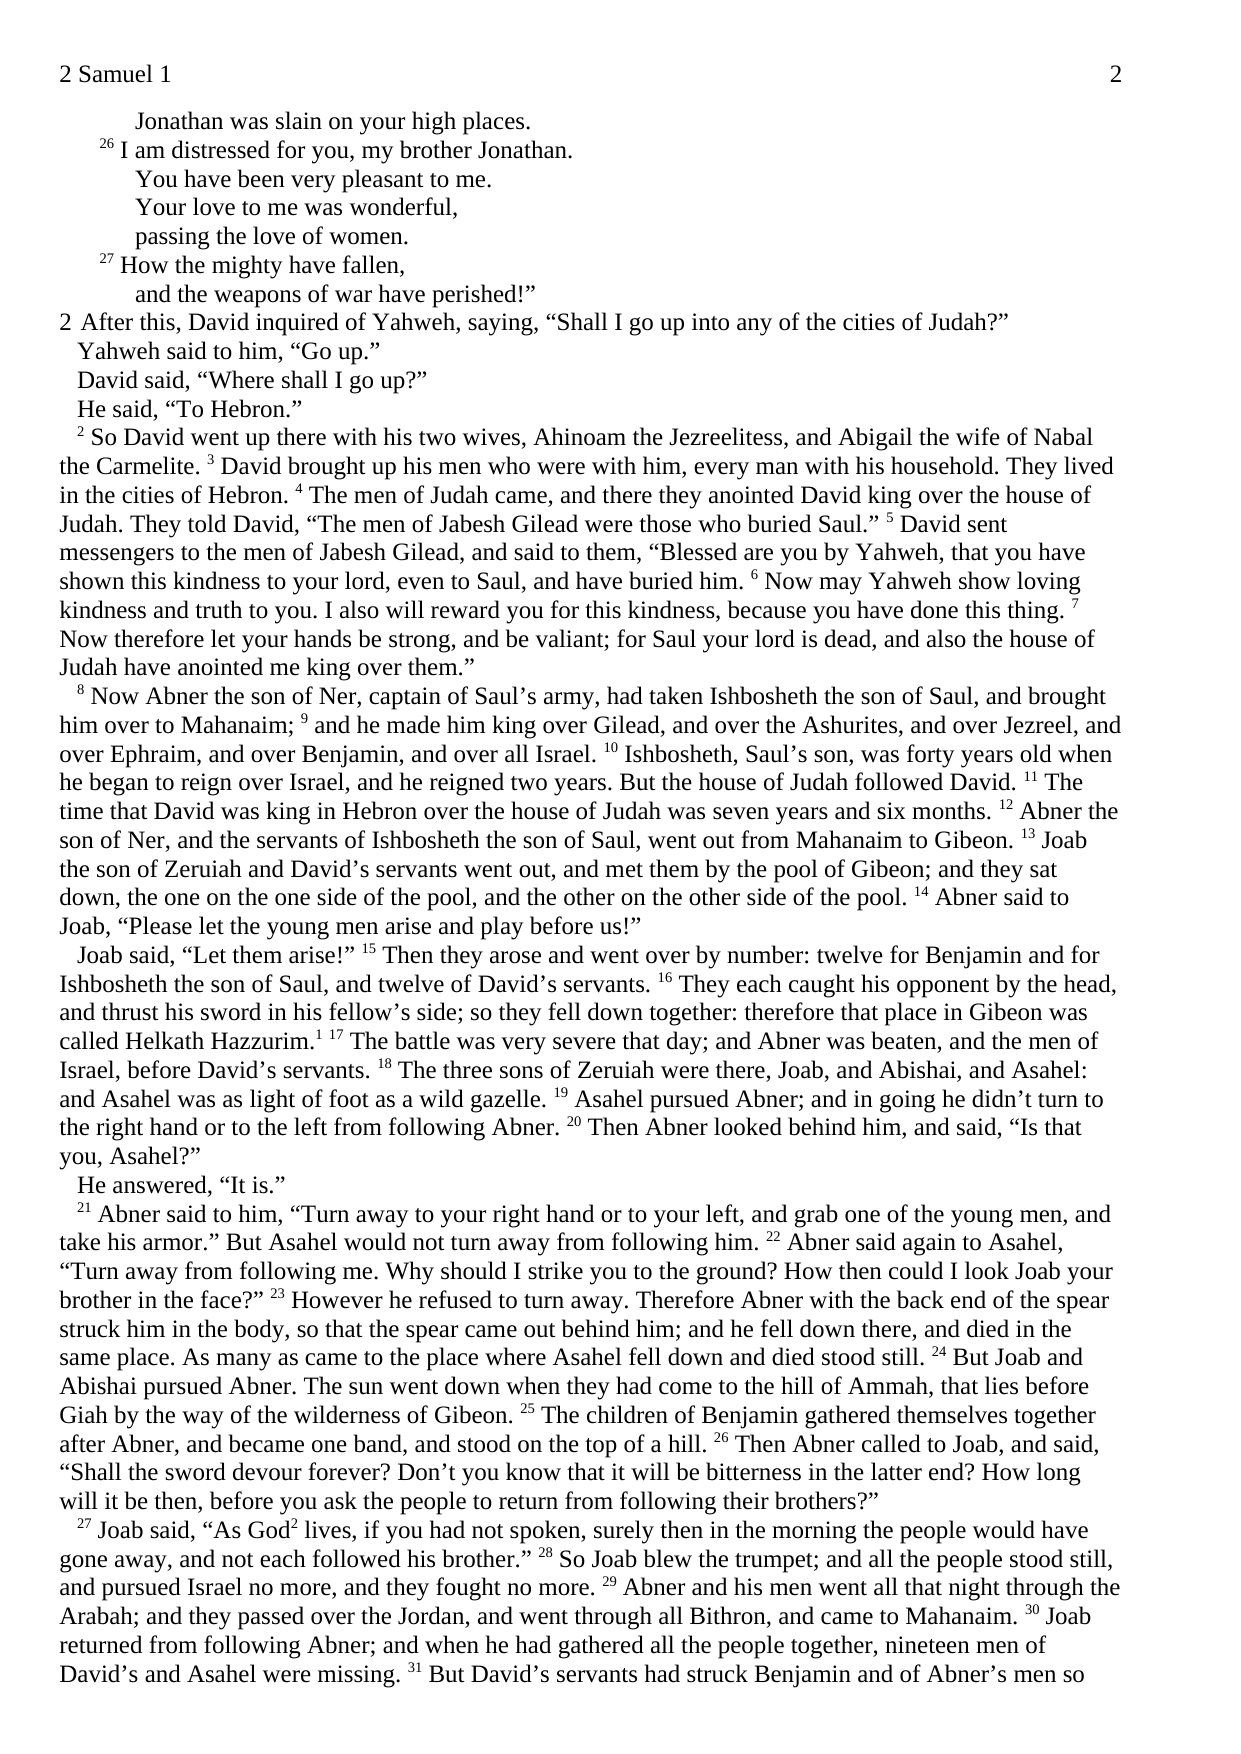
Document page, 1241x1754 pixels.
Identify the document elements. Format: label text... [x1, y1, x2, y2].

text He said, “To Hebron.” [59, 394, 1122, 422]
text and the weapons of war have perished!” [135, 279, 1122, 307]
text He answered, “It is.” [59, 1170, 1122, 1199]
text 21 Abner said to him, “Turn away to your right hand or to your left, and grab one of the young men, and take his armor.” But Asahel would not turn away from following him. 22 Abner said again to Asahel, “Turn away from following me. Why should I strike you to the ground? How then could I look Joab your brother in the face?” 23 However he refused to turn away. Therefore Abner with the back end of the spear struck him in the body, so that the spear came out behind him; and he fell down there, and died in the same place. As many as came to the place where Asahel fell down and died stood still. 24 But Joab and Abishai pursued Abner. The sun went down when they had come to the hill of Ammah, that lies before Giah by the way of the wilderness of Gibeon. 25 The children of Benjamin gathered themselves together after Abner, and became one band, and stood on the top of a hill. 26 Then Abner called to Joab, and said, “Shall the sword devour forever? Don’t you know that it will be bitterness in the latter end? How long will it be then, before you ask the people to return from following their brothers?” [59, 1199, 1122, 1515]
text 2 So David went up there with his two wives, Ahinoam the Jezreelitess, and Abigail the wife of Nabal the Carmelite. 3 David brought up his men who were with him, every man with his household. They lived in the cities of Hebron. 4 The men of Judah came, and there they anointed David king over the house of Judah. They told David, “The men of Jabesh Gilead were those who buried Saul.” 5 David sent messengers to the men of Jabesh Gilead, and said to them, “Blessed are you by Yahweh, that you have shown this kindness to your lord, even to Saul, and have buried him. 6 Now may Yahweh show loving kindness and truth to you. I also will reward you for this kindness, because you have done this thing. 7 Now therefore let your hands be strong, and be valiant; for Saul your lord is dead, and also the house of Judah have anointed me king over them.” [59, 422, 1122, 681]
text 26 I am distressed for you, my brother Jonathan. [99, 135, 1122, 164]
text 27 How the mighty have fallen, [99, 250, 1122, 279]
text 2After this, David inquired of Yahweh, saying, “Shall I go up into any of the cities of Judah?” [59, 307, 1122, 336]
text 8 Now Abner the son of Ner, captain of Saul’s army, had taken Ishbosheth the son of Saul, and brought him over to Mahanaim; 9 and he made him king over Gilead, and over the Ashurites, and over Jezreel, and over Ephraim, and over Benjamin, and over all Israel. 10 Ishbosheth, Saul’s son, was forty years old when he began to reign over Israel, and he reigned two years. But the house of Judah followed David. 11 The time that David was king in Hebron over the house of Judah was seven years and six months. 12 Abner the son of Ner, and the servants of Ishbosheth the son of Saul, went out from Mahanaim to Gibeon. 13 Joab the son of Zeruiah and David’s servants went out, and met them by the pool of Gibeon; and they sat down, the one on the one side of the pool, and the other on the other side of the pool. 14 Abner said to Joab, “Please let the young men arise and play before us!” [59, 681, 1122, 940]
text 27 Joab said, “As God2 lives, if you had not spoken, surely then in the morning the people would have gone away, and not each followed his brother.” 28 So Joab blew the trumpet; and all the people stood still, and pursued Israel no more, and they fought no more. 29 Abner and his men went all that night through the Arabah; and they passed over the Jordan, and went through all Bithron, and came to Mahanaim. 30 Joab returned from following Abner; and when he had gathered all the people together, nineteen men of David’s and Asahel were missing. 31 But David’s servants had struck Benjamin and of Abner’s men so [59, 1515, 1122, 1687]
text Yahweh said to him, “Go up.” [59, 336, 1122, 365]
text David said, “Where shall I go up?” [59, 365, 1122, 394]
text You have been very pleasant to me. [135, 164, 1122, 192]
text Jonathan was slain on your high places. [135, 106, 1122, 135]
text passing the love of women. [135, 221, 1122, 250]
text Joab said, “Let them arise!” 15 Then they arose and went over by number: twelve for Benjamin and for Ishbosheth the son of Saul, and twelve of David’s servants. 16 They each caught his opponent by the head, and thrust his sword in his fellow’s side; so they fell down together: therefore that place in Gibeon was called Helkath Hazzurim.1 17 The battle was very severe that day; and Abner was beaten, and the men of Israel, before David’s servants. 18 The three sons of Zeruiah were there, Joab, and Abishai, and Asahel: and Asahel was as light of foot as a wild gazelle. 19 Asahel pursued Abner; and in going he didn’t turn to the right hand or to the left from following Abner. 20 Then Abner looked behind him, and said, “Is that you, Asahel?” [59, 940, 1122, 1170]
text Your love to me was wonderful, [135, 192, 1122, 221]
